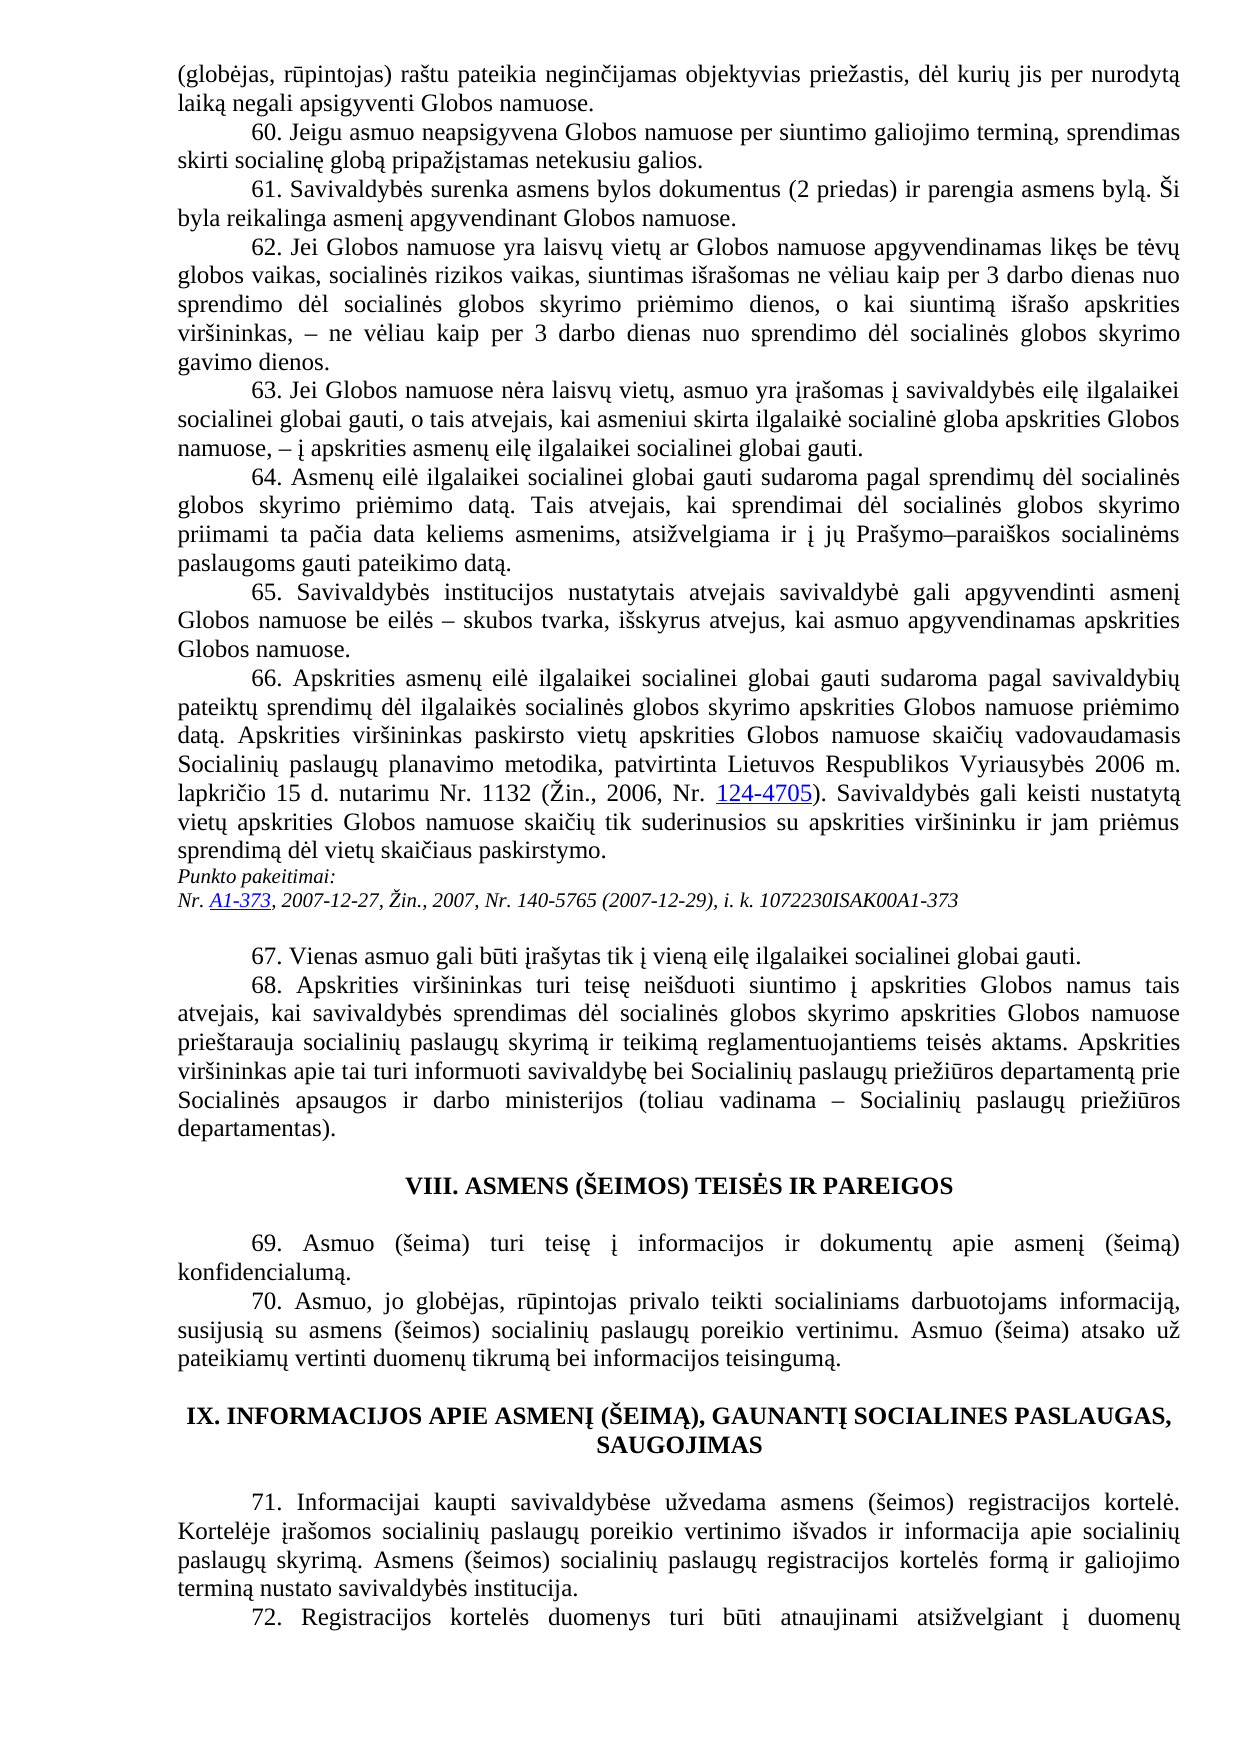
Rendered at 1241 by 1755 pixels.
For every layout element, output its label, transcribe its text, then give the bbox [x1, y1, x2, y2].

text Nr. A1-373, 2007-12-27, Žin., 2007, Nr. 140-5765 (2007-12-29), i. k. 1072230ISAK00A1-373 [177, 888, 1181, 912]
text 65. Savivaldybės institucijos nustatytais atvejais savivaldybė gali apgyvendinti asmenį Globos namuose be eilės – skubos tvarka, išskyrus atvejus, kai asmuo apgyvendinamas apskrities Globos namuose. [177, 577, 1181, 663]
text 70. Asmuo, jo globėjas, rūpintojas privalo teikti socialiniams darbuotojams informaciją, susijusią su asmens (šeimos) socialinių paslaugų poreikio vertinimu. Asmuo (šeima) atsako už pateikiamų vertinti duomenų tikrumą bei informacijos teisingumą. [177, 1286, 1181, 1372]
text 67. Vienas asmuo gali būti įrašytas tik į vieną eilę ilgalaikei socialinei globai gauti. [177, 941, 1181, 970]
text 68. Apskrities viršininkas turi teisę neišduoti siuntimo į apskrities Globos namus tais atvejais, kai savivaldybės sprendimas dėl socialinės globos skyrimo apskrities Globos namuose prieštarauja socialinių paslaugų skyrimą ir teikimą reglamentuojantiems teisės aktams. Apskrities viršininkas apie tai turi informuoti savivaldybę bei Socialinių paslaugų priežiūros departamentą prie Socialinės apsaugos ir darbo ministerijos (toliau vadinama – Socialinių paslaugų priežiūros departamentas). [177, 970, 1181, 1142]
text IX. INFORMACIJOS APIE ASMENĮ (ŠEIMĄ), GAUNANTĮ SOCIALINES PASLAUGAS, SAUGOJIMAS [177, 1401, 1181, 1458]
text VIII. ASMENS (ŠEIMOS) TEISĖS IR PAREIGOS [177, 1171, 1181, 1200]
text 69. Asmuo (šeima) turi teisę į informacijos ir dokumentų apie asmenį (šeimą) konfidencialumą. [177, 1228, 1181, 1286]
text 71. Informacijai kaupti savivaldybėse užvedama asmens (šeimos) registracijos kortelė. Kortelėje įrašomos socialinių paslaugų poreikio vertinimo išvados ir informacija apie socialinių paslaugų skyrimą. Asmens (šeimos) socialinių paslaugų registracijos kortelės formą ir galiojimo terminą nustato savivaldybės institucija. [177, 1487, 1181, 1602]
text 64. Asmenų eilė ilgalaikei socialinei globai gauti sudaroma pagal sprendimų dėl socialinės globos skyrimo priėmimo datą. Tais atvejais, kai sprendimai dėl socialinės globos skyrimo priimami ta pačia data keliems asmenims, atsižvelgiama ir į jų Prašymo–paraiškos socialinėms paslaugoms gauti pateikimo datą. [177, 462, 1181, 577]
text 61. Savivaldybės surenka asmens bylos dokumentus (2 priedas) ir parengia asmens bylą. Ši byla reikalinga asmenį apgyvendinant Globos namuose. [177, 174, 1181, 232]
text 66. Apskrities asmenų eilė ilgalaikei socialinei globai gauti sudaroma pagal savivaldybių pateiktų sprendimų dėl ilgalaikės socialinės globos skyrimo apskrities Globos namuose priėmimo datą. Apskrities viršininkas paskirsto vietų apskrities Globos namuose skaičių vadovaudamasis Socialinių paslaugų planavimo metodika, patvirtinta Lietuvos Respublikos Vyriausybės 2006 m. lapkričio 15 d. nutarimu Nr. 1132 (Žin., 2006, Nr. 124-4705). Savivaldybės gali keisti nustatytą vietų apskrities Globos namuose skaičių tik suderinusios su apskrities viršininku ir jam priėmus sprendimą dėl vietų skaičiaus paskirstymo. [177, 663, 1181, 864]
text 63. Jei Globos namuose nėra laisvų vietų, asmuo yra įrašomas į savivaldybės eilę ilgalaikei socialinei globai gauti, o tais atvejais, kai asmeniui skirta ilgalaikė socialinė globa apskrities Globos namuose, – į apskrities asmenų eilę ilgalaikei socialinei globai gauti. [177, 375, 1181, 462]
text 72. Registracijos kortelės duomenys turi būti atnaujinami atsižvelgiant į duomenų [177, 1602, 1181, 1631]
text Punkto pakeitimai: [177, 864, 1181, 888]
text 60. Jeigu asmuo neapsigyvena Globos namuose per siuntimo galiojimo terminą, sprendimas skirti socialinę globą pripažįstamas netekusiu galios. [177, 117, 1181, 174]
text (globėjas, rūpintojas) raštu pateikia neginčijamas objektyvias priežastis, dėl kurių jis per nurodytą laiką negali apsigyventi Globos namuose. [177, 59, 1181, 117]
text 62. Jei Globos namuose yra laisvų vietų ar Globos namuose apgyvendinamas likęs be tėvų globos vaikas, socialinės rizikos vaikas, siuntimas išrašomas ne vėliau kaip per 3 darbo dienas nuo sprendimo dėl socialinės globos skyrimo priėmimo dienos, o kai siuntimą išrašo apskrities viršininkas, – ne vėliau kaip per 3 darbo dienas nuo sprendimo dėl socialinės globos skyrimo gavimo dienos. [177, 232, 1181, 375]
